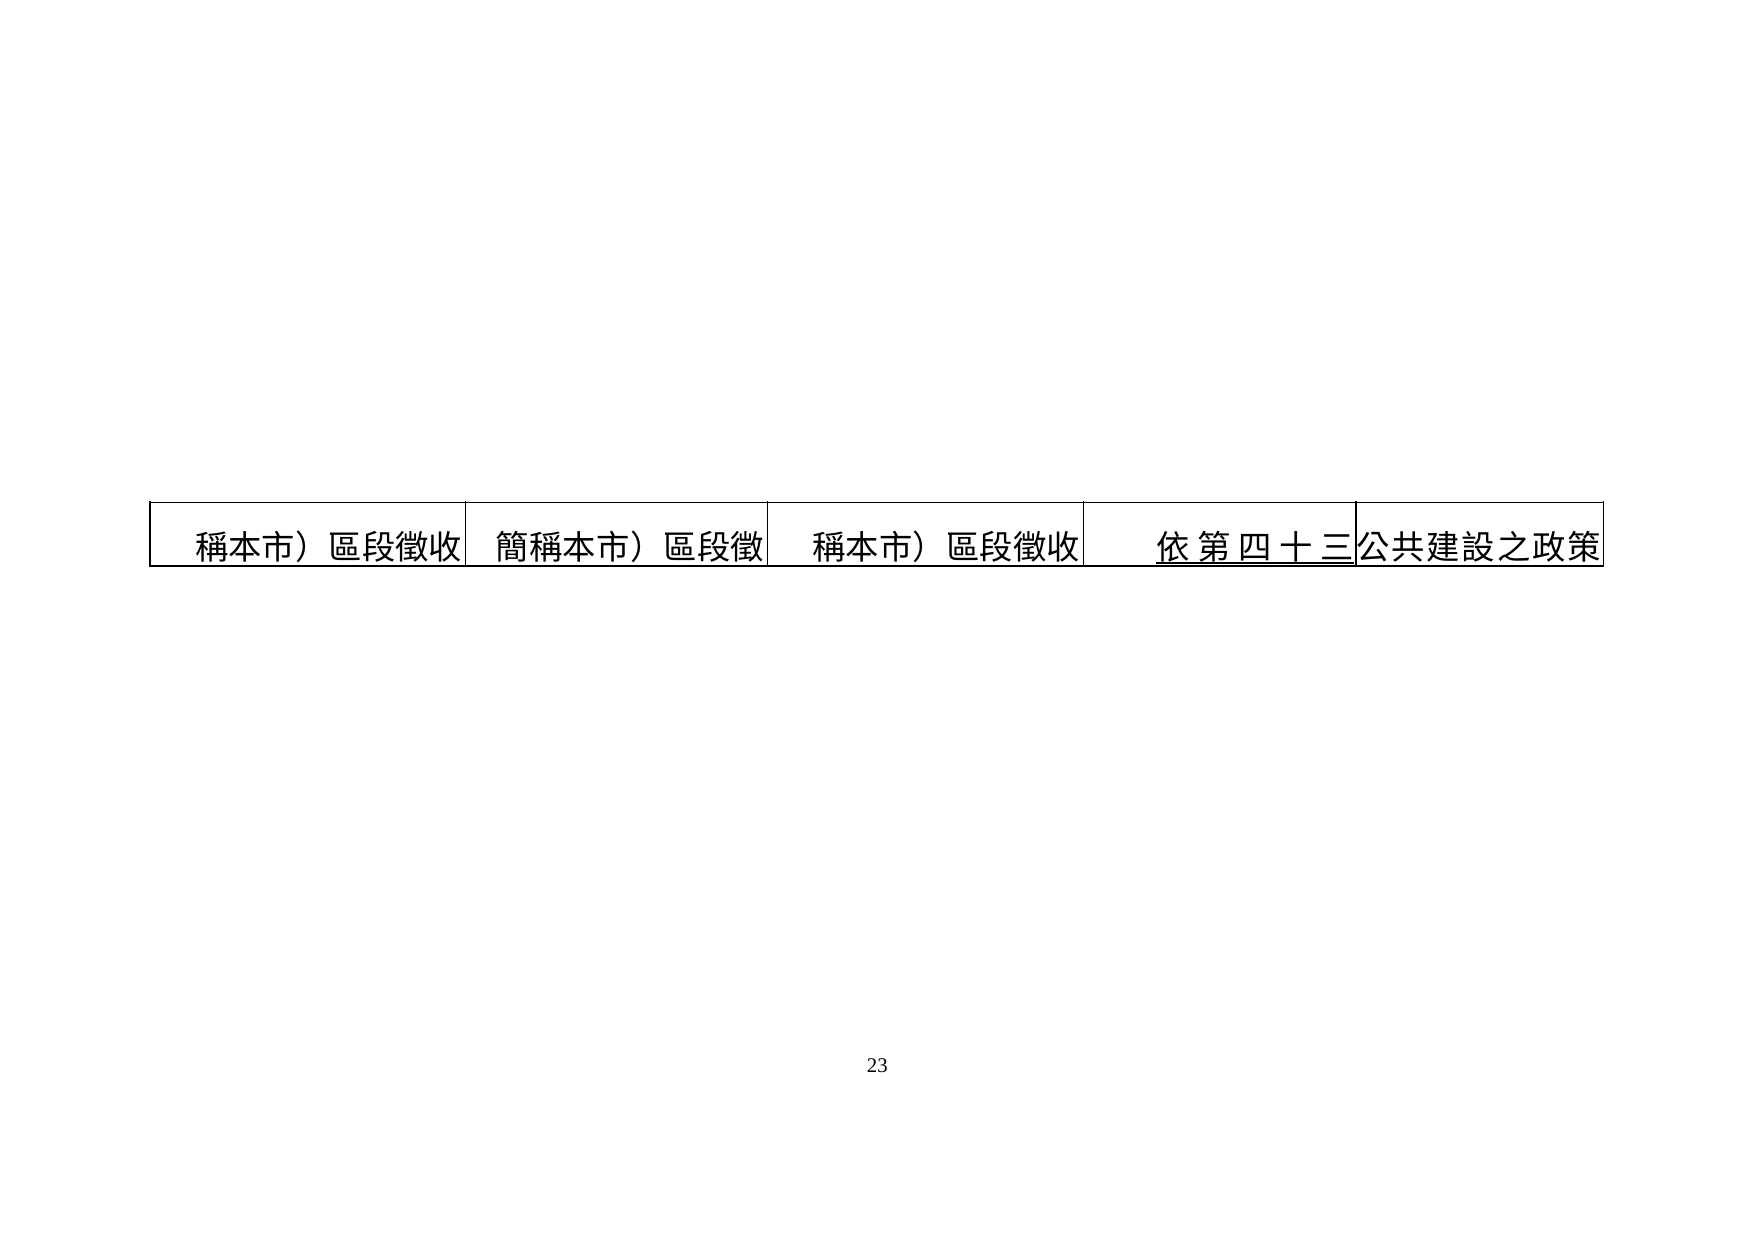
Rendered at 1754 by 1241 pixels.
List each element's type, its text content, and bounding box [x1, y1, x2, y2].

table_cell 一、按土地徵收條例第四十四條第一項第五款規定：「區段徵收範圍內土地，經規劃整理後，除依第四十三條規定配回原管理機關及第四十三條之一規定配售外，其處理方式如下：……五、其餘可供建築土地，得予標售、標租或設定地上權。」、及同條第六項規定：「第一項第五款土地之標售、標租及設定地上權辦法，由各級主管機關定之。」。 二、查業依前開條例規定訂定之中央及地方區段徵收土地標售標租及設定地上權辦法，均規定標售、標租及設定地上權以公開招標方式辦理，惟內政部一一四年七月十六日台內地字第一一四０二六四四六六號函示說明二略以，本府如考量有專案設定地上權予特定對象使用之必要，依前揭土地徵收條例，得於本府所定之「臺北市區段徵收土地標售標租及設定地上權辦法」，訂定相關規定後辦理，亦即專案設定地上權屬條例授權之範疇，爰修正本現行條文第二項但書，於符合特定政策目的，而有於引進民間投資或參與公共建設之需要時，增訂得以專案設定地上權予特定對象之方式為之，以提升政策工具本市區段徵收土地多元運用彈性，以符政策需求。 [1084, 503, 1355, 565]
table_cell 第二條 本辦法所稱區段徵收土地，指本條例第四十四條第一項第五款規定得予標售、標租或設定地上權之可供建築土地。 臺北市（以下簡稱本市）區段徵收土地採行標售、標租或設定地上權方式之選擇，應由區段徵收土地之管理機關（以下簡稱管理機關）依程序簽報臺北市政府（以下簡稱本府）核定。但為引進民間投資或參與公共建設辦理設定地上權者，由本府各目的事業主管機關簽報本府核定。 [768, 503, 1083, 565]
table_cell 關於地政局修正條文第二項但書增訂「等政策目的需要」一節，查其修正理由仍按現行條文第二項但書所定引進民間投資或參與公共建設之政策需要，並無其他修正理由，爰予刪除。另其餘地政局修正條文及修正說明酌作修正。 [1357, 503, 1603, 565]
table_cell 簡稱本市）區段徵 [466, 503, 767, 565]
table_cell 稱本市）區段徵收 [151, 503, 465, 565]
